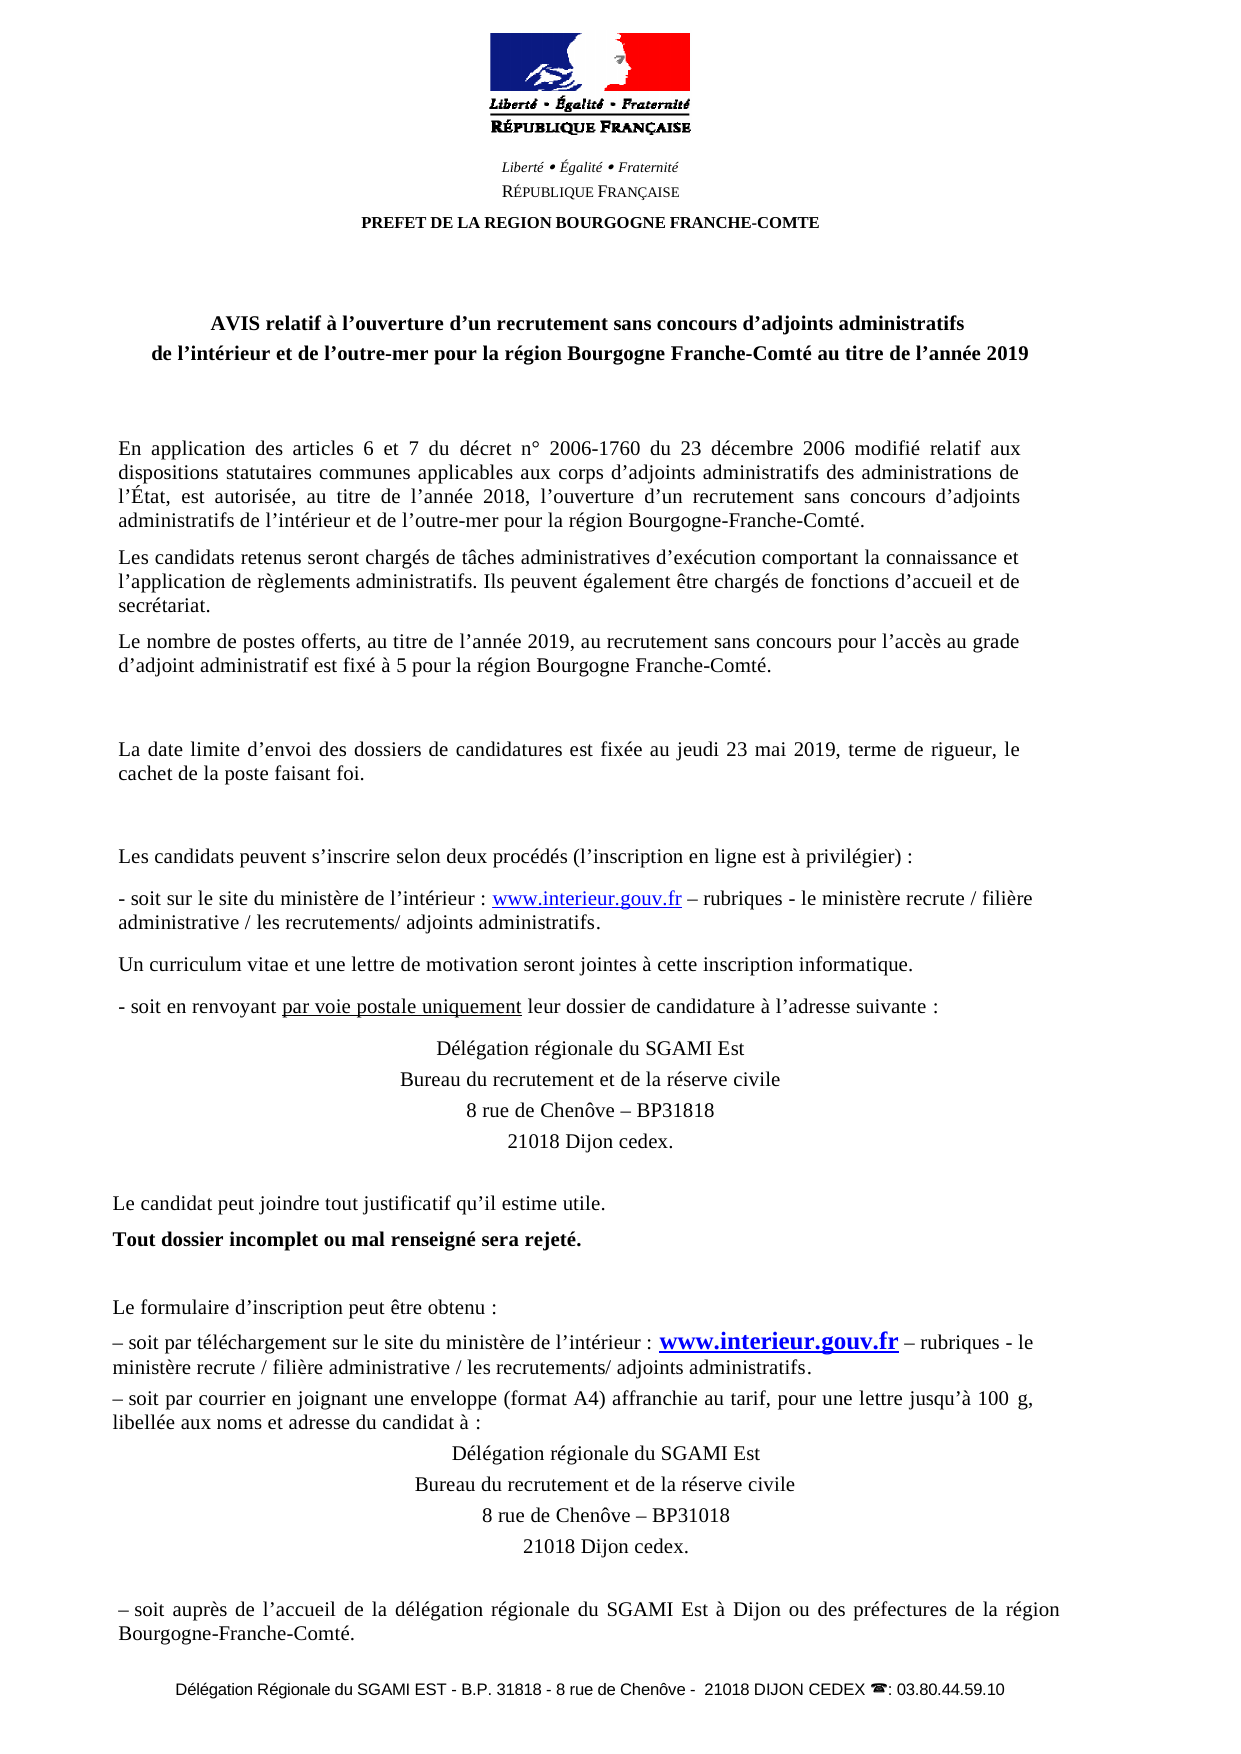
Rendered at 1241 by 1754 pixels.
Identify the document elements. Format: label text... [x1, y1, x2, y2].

text Le nombre de postes offerts, au titre de l’année 2019, au recrutement sans concours pour l’accès au grade d’adjoint administratif est fixé à 5 pour la région Bourgogne Franche-Comté. [118, 629, 1022, 677]
text Le formulaire d’inscription peut être obtenu : [112, 1295, 1033, 1319]
text 8 rue de Chenôve – BP31018 [149, 1503, 1063, 1527]
text 21018 Dijon cedex. [149, 1534, 1063, 1558]
text Les candidats retenus seront chargés de tâches administratives d’exécution comportant la connaissance et l’application de règlements administratifs. Ils peuvent également être chargés de fonctions d’accueil et de secrétariat. [118, 544, 1022, 617]
text – soit auprès de l’accueil de la délégation régionale du SGAMI Est à Dijon ou des préfectures de la région Bourgogne-Franche-Comté. [118, 1596, 1063, 1644]
text Un curriculum vitae et une lettre de motivation seront jointes à cette inscription informatique. [118, 952, 1033, 976]
text 21018 Dijon cedex. [148, 1129, 1033, 1153]
text de l’intérieur et de l’outre-mer pour la région Bourgogne Franche-Comté au titre de l’année 2019 [118, 341, 1063, 365]
text - soit en renvoyant par voie postale uniquement leur dossier de candidature à l’adresse suivante : [118, 994, 1033, 1018]
text Liberté  Égalité  Fraternité [118, 159, 1063, 175]
text – soit par courrier en joignant une enveloppe (format A4) affranchie au tarif, pour une lettre jusqu’à 100 g, libellée aux noms et adresse du candidat à : [112, 1386, 1033, 1434]
text Les candidats peuvent s’inscrire selon deux procédés (l’inscription en ligne est à privilégier) : [118, 844, 1033, 868]
text Délégation régionale du SGAMI Est [148, 1036, 1033, 1059]
text PREFET DE LA REGION BOURGOGNE FRANCHE-COMTE [118, 214, 1063, 232]
text AVIS relatif à l’ouverture d’un recrutement sans concours d’adjoints administratifs [118, 311, 1063, 335]
text En application des articles 6 et 7 du décret n° 2006-1760 du 23 décembre 2006 modifié relatif aux dispositions statutaires communes applicables aux corps d’adjoints administratifs des administrations de l’État, est autorisée, au titre de l’année 2018, l’ouverture d’un recrutement sans concours d’adjoints administratifs de l’intérieur et de l’outre-mer pour la région Bourgogne-Franche-Comté. [118, 436, 1022, 532]
text Bureau du recrutement et de la réserve civile [148, 1472, 1063, 1496]
text La date limite d’envoi des dossiers de candidatures est fixée au jeudi 23 mai 2019, terme de rigueur, le cachet de la poste faisant foi. [118, 737, 1022, 785]
text Tout dossier incomplet ou mal renseigné sera rejeté. [112, 1227, 1016, 1251]
text - soit sur le site du ministère de l’intérieur : www.interieur.gouv.fr – rubriques - le ministère recrute / filière administrative / les recrutements/ adjoints administratifs. [118, 886, 1033, 934]
text Le candidat peut joindre tout justificatif qu’il estime utile. [112, 1191, 1016, 1215]
text Délégation régionale du SGAMI Est [149, 1441, 1063, 1465]
text 8 rue de Chenôve – BP31818 [148, 1098, 1033, 1122]
text Bureau du recrutement et de la réserve civile [148, 1067, 1033, 1091]
text – soit par téléchargement sur le site du ministère de l’intérieur : www.interieur.gouv.fr – rubriques - le ministère recrute / filière administrative / les recrutements/ adjoints administratifs. [112, 1326, 1033, 1379]
text RÉPUBLIQUE FRANÇAISE [118, 181, 1063, 201]
